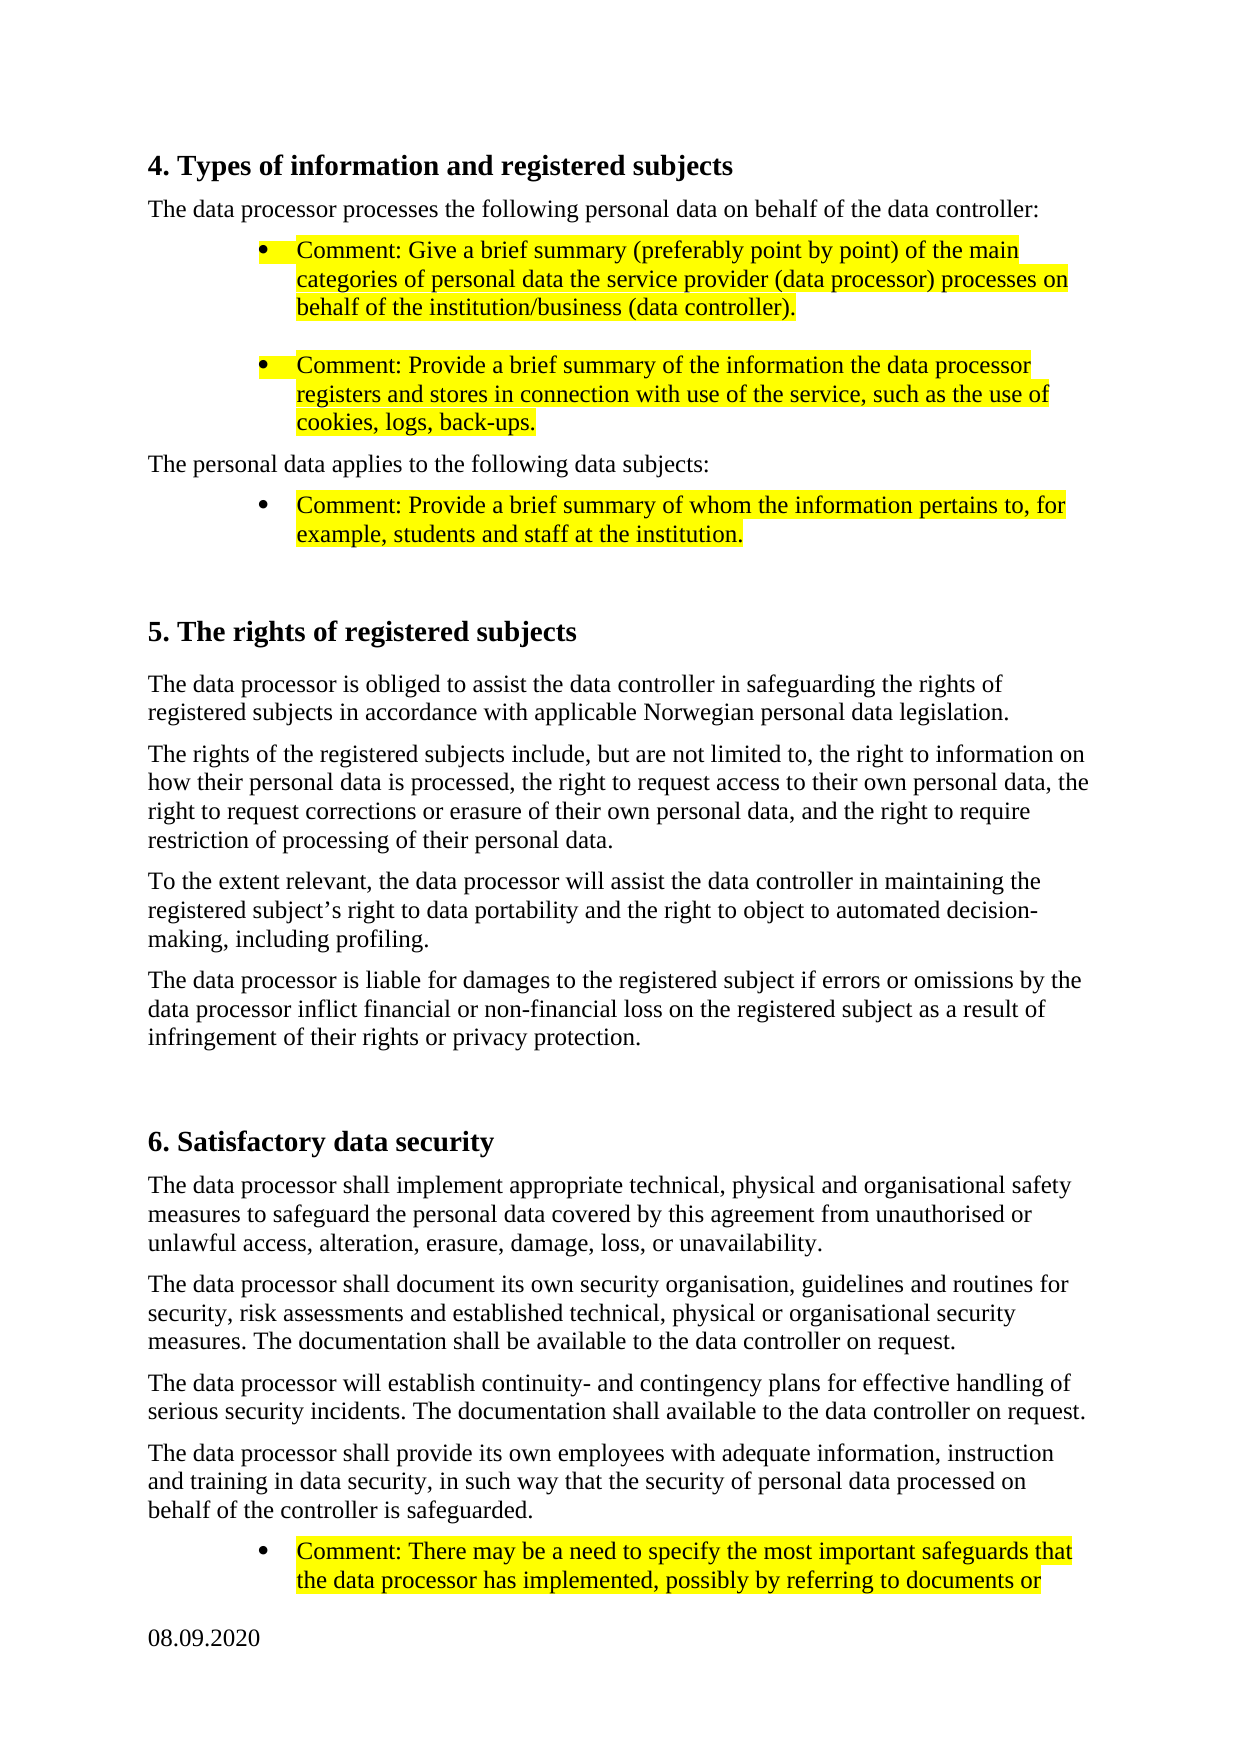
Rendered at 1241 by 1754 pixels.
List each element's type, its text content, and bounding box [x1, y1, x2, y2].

text 6. Satisfactory data security [148, 1124, 1093, 1158]
list Comment: There may be a need to specify the most important safeguards that the data processor has implemented, possibly by referring to documents or [259, 1536, 1093, 1594]
text The data processor is liable for damages to the registered subject if errors or omissions by the data processor inflict financial or non-financial loss on the registered subject as a result of infringement of their rights or privacy protection. [148, 965, 1093, 1051]
list Comment: Provide a brief summary of the information the data processor registers and stores in connection with use of the service, such as the use of cookies, logs, back-ups. [259, 350, 1093, 436]
list Comment: Provide a brief summary of whom the information pertains to, for example, students and staff at the institution. [259, 490, 1093, 547]
list Comment: Give a brief summary (preferably point by point) of the main categories of personal data the service provider (data processor) processes on behalf of the institution/business (data controller). [259, 235, 1093, 321]
text The data processor will establish continuity- and contingency plans for effective handling of serious security incidents. The documentation shall available to the data controller on request. [148, 1368, 1093, 1425]
text The data processor shall implement appropriate technical, physical and organisational safety measures to safeguard the personal data covered by this agreement from unauthorised or unlawful access, alteration, erasure, damage, loss, or unavailability. [148, 1170, 1093, 1256]
text The data processor processes the following personal data on behalf of the data controller: [148, 194, 1093, 222]
text The personal data applies to the following data subjects: [148, 449, 1093, 477]
text The data processor shall provide its own employees with adequate information, instruction and training in data security, in such way that the security of personal data processed on behalf of the controller is safeguarded. [148, 1438, 1093, 1524]
subtitle 5. The rights of registered subjects [148, 614, 1093, 648]
text To the extent relevant, the data processor will assist the data controller in maintaining the registered subject’s right to data portability and the right to object to automated decision-making, including profiling. [148, 866, 1093, 952]
text 4. Types of information and registered subjects [148, 148, 1093, 181]
text The rights of the registered subjects include, but are not limited to, the right to information on how their personal data is processed, the right to request access to their own personal data, the right to request corrections or erasure of their own personal data, and the right to require restriction of processing of their personal data. [148, 739, 1093, 854]
text The data processor shall document its own security organisation, guidelines and routines for security, risk assessments and established technical, physical or organisational security measures. The documentation shall be available to the data controller on request. [148, 1269, 1093, 1355]
text The data processor is obliged to assist the data controller in safeguarding the rights of registered subjects in accordance with applicable Norwegian personal data legislation. [148, 669, 1093, 726]
